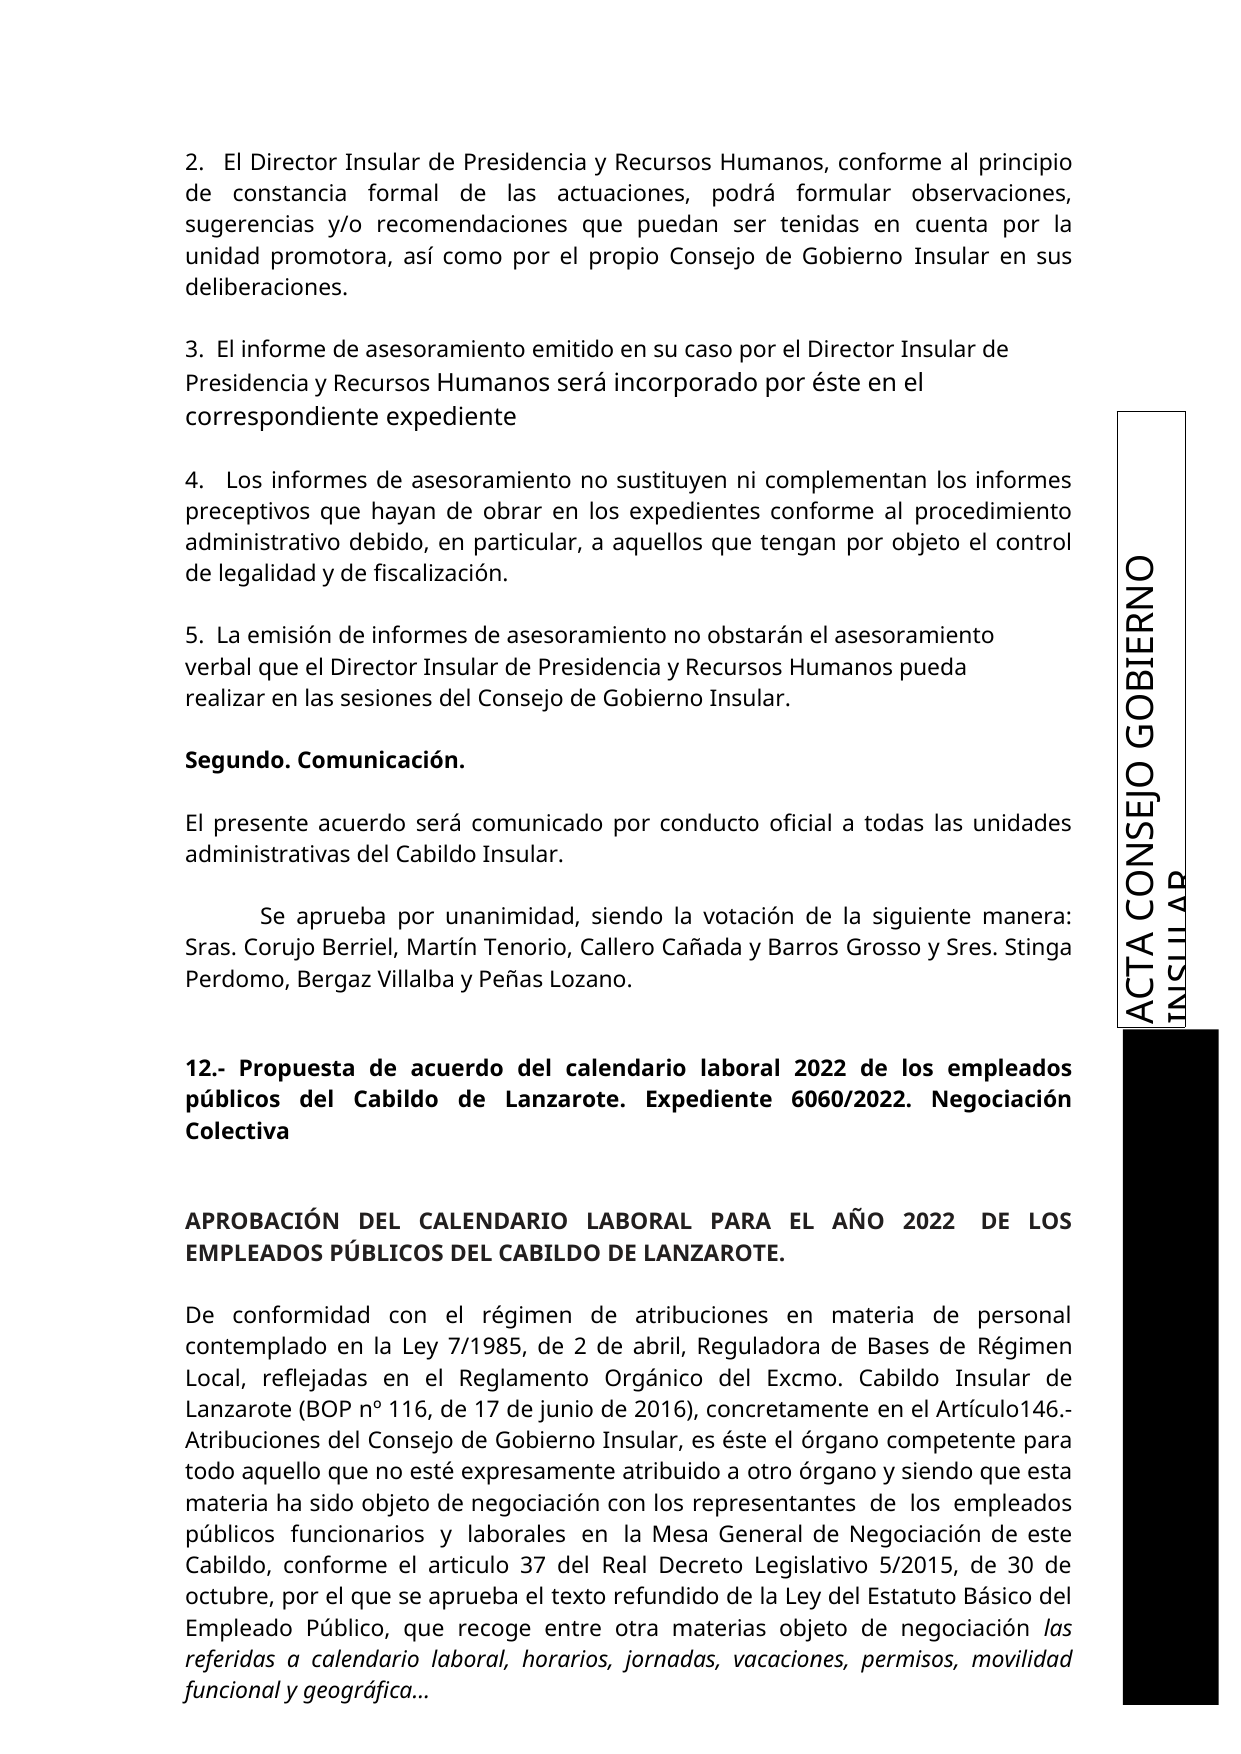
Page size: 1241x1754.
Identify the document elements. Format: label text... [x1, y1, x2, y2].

text Segundo. Comunicación. [185, 744, 1086, 775]
text De conformidad con el régimen de atribuciones en materia de personal contemplado en la Ley 7/1985, de 2 de abril, Reguladora de Bases de Régimen Local, reflejadas en el Reglamento Orgánico del Excmo. Cabildo Insular de Lanzarote (BOP nº 116, de 17 de junio de 2016), concretamente en el Artículo146.- Atribuciones del Consejo de Gobierno Insular, es éste el órgano competente para todo aquello que no esté expresamente atribuido a otro órgano y siendo que esta materia ha sido objeto de negociación con los representantes de los empleados públicos funcionarios y laborales en la Mesa General de Negociación de este Cabildo, conforme el articulo 37 del Real Decreto Legislativo 5/2015, de 30 de octubre, por el que se aprueba el texto refundido de la Ley del Estatuto Básico del Empleado Público, que recoge entre otra materias objeto de negociación las referidas a calendario laboral, horarios, jornadas, vacaciones, permisos, movilidad funcional y geográfica… [185, 1299, 1072, 1705]
list El Director Insular de Presidencia y Recursos Humanos, conforme al principio de constancia formal de las actuaciones, podrá formular observaciones, sugerencias y/o recomendaciones que puedan ser tenidas en cuenta por la unidad promotora, así como por el propio Consejo de Gobierno Insular en sus deliberaciones. [185, 146, 1072, 302]
list ACTA CONSEJO GOBIERNO INSULAR [1118, 414, 1183, 1027]
list La emisión de informes de asesoramiento no obstarán el asesoramiento verbal que el Director Insular de Presidencia y Recursos Humanos pueda realizar en las sesiones del Consejo de Gobierno Insular. [185, 619, 1046, 713]
text Se aprueba por unanimidad, siendo la votación de la siguiente manera: Sras. Corujo Berriel, Martín Tenorio, Callero Cañada y Barros Grosso y Sres. Stinga Perdomo, Bergaz Villalba y Peñas Lozano. [185, 900, 1072, 994]
list El informe de asesoramiento emitido en su caso por el Director Insular de Presidencia y Recursos Humanos será incorporado por éste en el correspondiente expediente [185, 333, 1069, 432]
text El presente acuerdo será comunicado por conducto oficial a todas las unidades administrativas del Cabildo Insular. [185, 807, 1072, 869]
list Los informes de asesoramiento no sustituyen ni complementan los informes preceptivos que hayan de obrar en los expedientes conforme al procedimiento administrativo debido, en particular, a aquellos que tengan por objeto el control de legalidad y de fiscalización. [185, 463, 1072, 588]
text APROBACIÓN DEL CALENDARIO LABORAL PARA EL AÑO 2022 DE LOS EMPLEADOS PÚBLICOS DEL CABILDO DE LANZAROTE. [185, 1205, 1072, 1268]
text 12.- Propuesta de acuerdo del calendario laboral 2022 de los empleados públicos del Cabildo de Lanzarote. Expediente 6060/2022. Negociación Colectiva [185, 1052, 1072, 1146]
